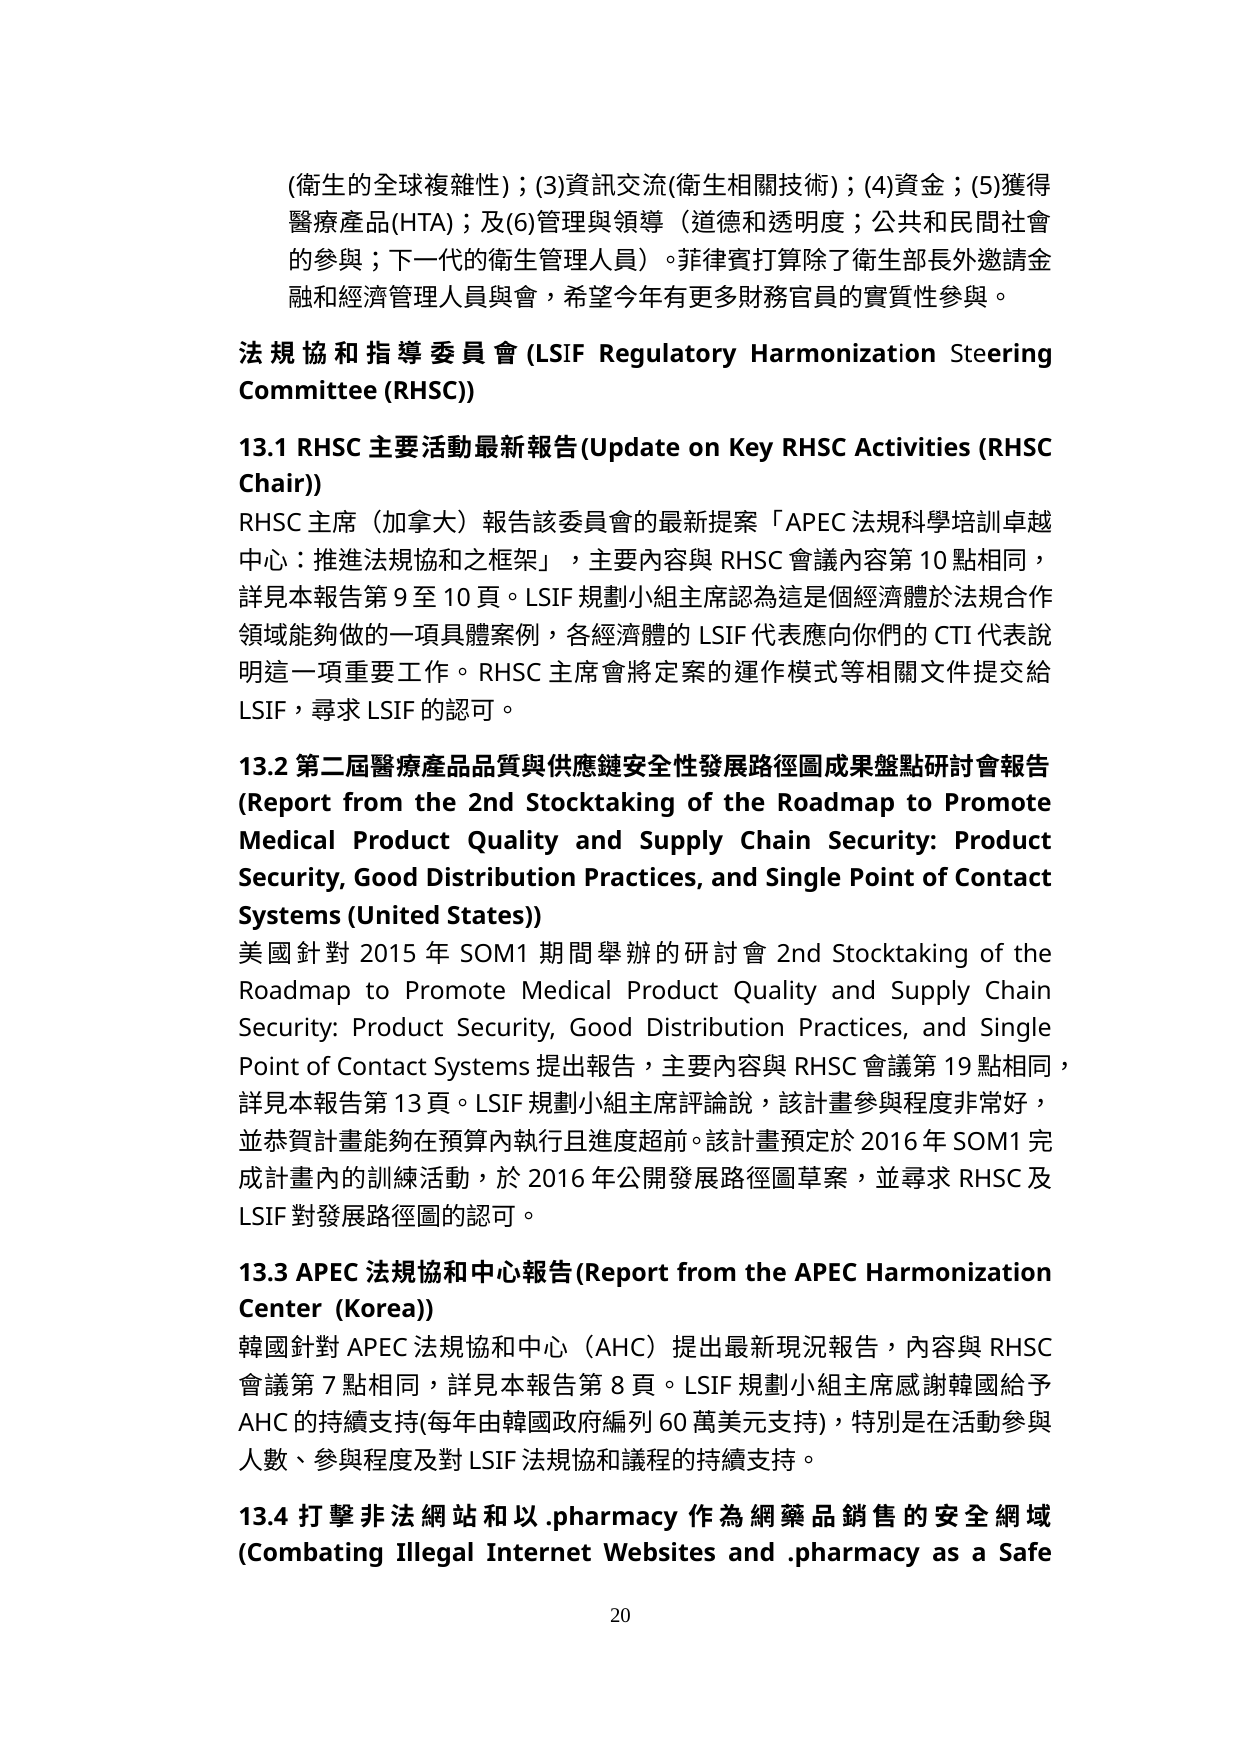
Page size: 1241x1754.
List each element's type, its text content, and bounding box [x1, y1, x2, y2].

text 13.3 APEC法規協和中心報告(Report from the APEC Harmonization Center (Korea)) [238, 1252, 1053, 1327]
text 13.2 第二屆醫療產品品質與供應鏈安全性發展路徑圖成果盤點研討會報告(Report from the 2nd Stocktaking of the Roadmap to Promote Medical Product Quality and Supply Chain Security: Product Security, Good Distribution Practices, and Single Point of Contact Systems (United States)) [238, 746, 1053, 933]
text 美國針對2015年SOM1期間舉辦的研討會2nd Stocktaking of the Roadmap to Promote Medical Product Quality and Supply Chain Security: Product Security, Good Distribution Practices, and Single Point of Contact Systems提出報告，主要內容與RHSC會議第19點相同，詳見本報告第13頁。LSIF規劃小組主席評論說，該計畫參與程度非常好，並恭賀計畫能夠在預算內執行且進度超前。該計畫預定於2016年SOM1完成計畫內的訓練活動，於2016年公開發展路徑圖草案，並尋求RHSC及LSIF對發展路徑圖的認可。 [238, 933, 1053, 1233]
text 韓國針對APEC法規協和中心（AHC）提出最新現況報告，內容與RHSC會議第7點相同，詳見本報告第8頁。LSIF規劃小組主席感謝韓國給予AHC的持續支持(每年由韓國政府編列60萬美元支持)，特別是在活動參與人數、參與程度及對LSIF法規協和議程的持續支持。 [238, 1327, 1053, 1477]
text 法規協和指導委員會(LSIF Regulatory Harmonization Steering Committee (RHSC)) [238, 333, 1053, 408]
text 13.4打擊非法網站和以.pharmacy作為網藥品銷售的安全網域(Combating Illegal Internet Websites and .pharmacy as a Safe [238, 1496, 1053, 1571]
text 13.1 RHSC主要活動最新報告(Update on Key RHSC Activities (RHSC Chair)) [238, 427, 1053, 502]
text (衛生的全球複雜性)；(3)資訊交流(衛生相關技術)；(4)資金；(5)獲得醫療產品(HTA)；及(6)管理與領導（道德和透明度；公共和民間社會的參與；下一代的衛生管理人員）。菲律賓打算除了衛生部長外邀請金融和經濟管理人員與會，希望今年有更多財務官員的實質性參與。 [288, 164, 1053, 314]
text RHSC主席（加拿大）報告該委員會的最新提案「APEC法規科學培訓卓越中心：推進法規協和之框架」，主要內容與RHSC會議內容第10點相同，詳見本報告第9至10頁。LSIF規劃小組主席認為這是個經濟體於法規合作領域能夠做的一項具體案例，各經濟體的LSIF代表應向你們的CTI代表說明這一項重要工作。RHSC主席會將定案的運作模式等相關文件提交給LSIF，尋求LSIF的認可。 [238, 502, 1053, 727]
